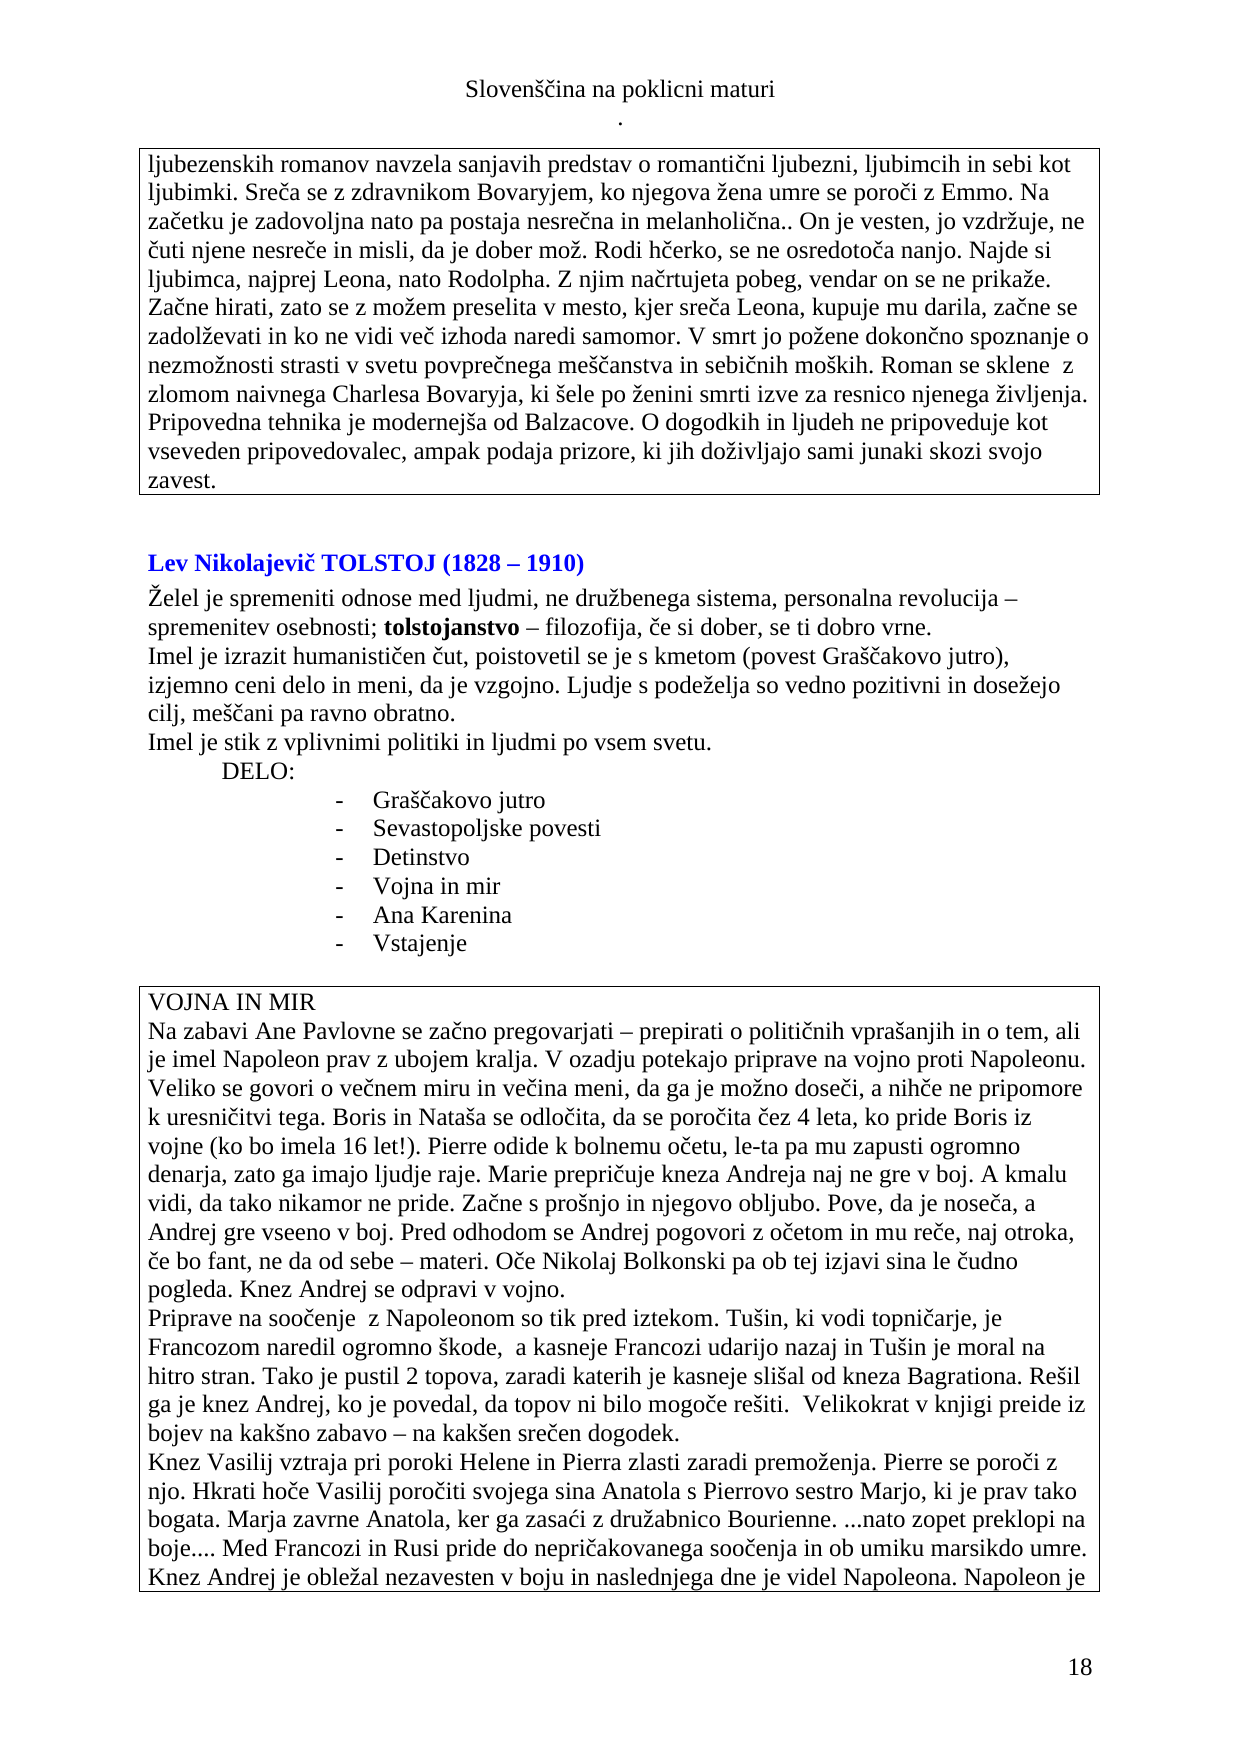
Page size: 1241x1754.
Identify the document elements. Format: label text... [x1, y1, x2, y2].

table_header VOJNA IN MIR Na zabavi Ane Pavlovne se začno pregovarjati – prepirati o političnih vprašanjih in o tem, ali je imel Napoleon prav z ubojem kralja. V ozadju potekajo priprave na vojno proti Napoleonu. Veliko se govori o večnem miru in večina meni, da ga je možno doseči, a nihče ne pripomore k uresničitvi tega. Boris in Nataša se odločita, da se poročita čez 4 leta, ko pride Boris iz vojne (ko bo imela 16 let!). Pierre odide k bolnemu očetu, le-ta pa mu zapusti ogromno denarja, zato ga imajo ljudje raje. Marie prepričuje kneza Andreja naj ne gre v boj. A kmalu vidi, da tako nikamor ne pride. Začne s prošnjo in njegovo obljubo. Pove, da je noseča, a Andrej gre vseeno v boj. Pred odhodom se Andrej pogovori z očetom in mu reče, naj otroka, če bo fant, ne da od sebe – materi. Oče Nikolaj Bolkonski pa ob tej izjavi sina le čudno pogleda. Knez Andrej se odpravi v vojno. Priprave na soočenje z Napoleonom so tik pred iztekom. Tušin, ki vodi topničarje, je Francozom naredil ogromno škode, a kasneje Francozi udarijo nazaj in Tušin je moral na hitro stran. Tako je pustil 2 topova, zaradi katerih je kasneje slišal od kneza Bagrationa. Rešil ga je knez Andrej, ko je povedal, da topov ni bilo mogoče rešiti. Velikokrat v knjigi preide iz bojev na kakšno zabavo – na kakšen srečen dogodek. Knez Vasilij vztraja pri poroki Helene in Pierra zlasti zaradi premoženja. Pierre se poroči z njo. Hkrati hoče Vasilij poročiti svojega sina Anatola s Pierrovo sestro Marjo, ki je prav tako bogata. Marja zavrne Anatola, ker ga zasaći z družabnico Bourienne. ...nato zopet preklopi na boje.... Med Francozi in Rusi pride do nepričakovanega soočenja in ob umiku marsikdo umre. Knez Andrej je obležal nezavesten v boju in naslednjega dne je videl Napoleona. Napoleon je [140, 987, 1099, 1591]
list Graščakovo jutro [335, 785, 1093, 813]
text Želel je spremeniti odnose med ljudmi, ne družbenega sistema, personalna revolucija – spremenitev osebnosti; tolstojanstvo – filozofija, če si dober, se ti dobro vrne. [148, 583, 1093, 641]
list Detinstvo [335, 842, 1093, 871]
list Vstajenje [335, 928, 1093, 957]
text Imel je izrazit humanističen čut, poistovetil se je s kmetom (povest Graščakovo jutro), izjemno ceni delo in meni, da je vzgojno. Ljudje s podeželja so vedno pozitivni in dosežejo cilj, meščani pa ravno obratno. [148, 641, 1093, 727]
subtitle Lev Nikolajevič TOLSTOJ (1828 – 1910) [148, 548, 1093, 577]
table_header ljubezenskih romanov navzela sanjavih predstav o romantični ljubezni, ljubimcih in sebi kot ljubimki. Sreča se z zdravnikom Bovaryjem, ko njegova žena umre se poroči z Emmo. Na začetku je zadovoljna nato pa postaja nesrečna in melanholična.. On je vesten, jo vzdržuje, ne čuti njene nesreče in misli, da je dober mož. Rodi hčerko, se ne osredotoča nanjo. Najde si ljubimca, najprej Leona, nato Rodolpha. Z njim načrtujeta pobeg, vendar on se ne prikaže. Začne hirati, zato se z možem preselita v mesto, kjer sreča Leona, kupuje mu darila, začne se zadolževati in ko ne vidi več izhoda naredi samomor. V smrt jo požene dokončno spoznanje o nezmožnosti strasti v svetu povprečnega meščanstva in sebičnih moških. Roman se sklene z zlomom naivnega Charlesa Bovaryja, ki šele po ženini smrti izve za resnico njenega življenja. Pripovedna tehnika je modernejša od Balzacove. O dogodkih in ljudeh ne pripoveduje kot vseveden pripovedovalec, ampak podaja prizore, ki jih doživljajo sami junaki skozi svojo zavest. [140, 149, 1099, 494]
list Ana Karenina [335, 900, 1093, 928]
text Imel je stik z vplivnimi politiki in ljudmi po vsem svetu. [148, 727, 1093, 756]
text DELO: [148, 756, 1093, 785]
list Sevastopoljske povesti [335, 813, 1093, 842]
list Vojna in mir [335, 871, 1093, 900]
